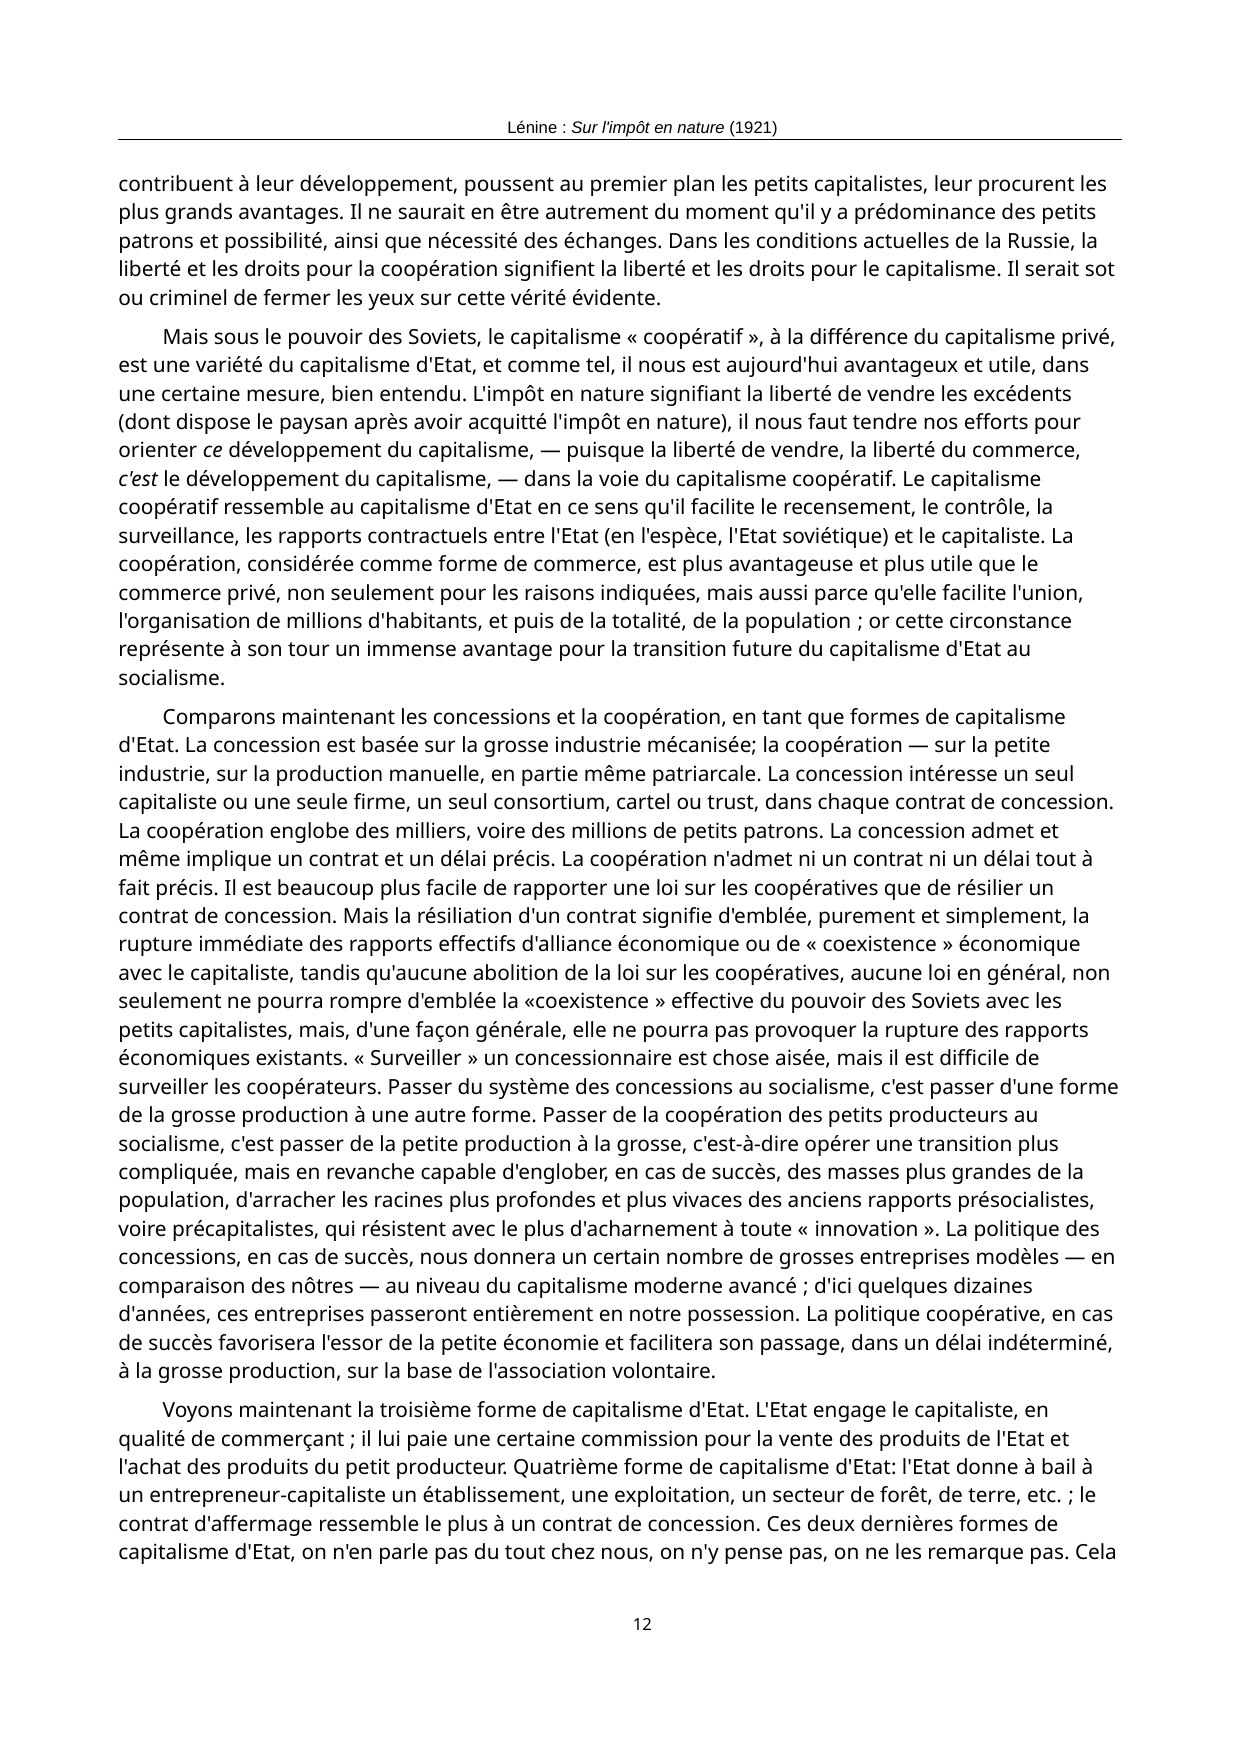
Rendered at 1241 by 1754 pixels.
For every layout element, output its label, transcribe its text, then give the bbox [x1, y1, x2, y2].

text Comparons maintenant les concessions et la coopération, en tant que formes de capitalisme d'Etat. La concession est basée sur la grosse industrie mécanisée; la coopération — sur la petite industrie, sur la production manuelle, en partie même patriarcale. La concession intéresse un seul capitaliste ou une seule firme, un seul consortium, cartel ou trust, dans chaque contrat de concession. La coopération englobe des milliers, voire des millions de petits patrons. La concession admet et même implique un contrat et un délai précis. La coopération n'admet ni un contrat ni un délai tout à fait précis. Il est beaucoup plus facile de rapporter une loi sur les coopératives que de résilier un contrat de concession. Mais la résiliation d'un contrat signifie d'emblée, purement et simplement, la rupture immédiate des rapports effectifs d'alliance économique ou de « coexistence » économique avec le capitaliste, tandis qu'aucune abolition de la loi sur les coopératives, aucune loi en général, non seulement ne pourra rompre d'emblée la «coexistence » effective du pouvoir des Soviets avec les petits capitalistes, mais, d'une façon générale, elle ne pourra pas provoquer la rupture des rapports économiques existants. « Surveiller » un concessionnaire est chose aisée, mais il est difficile de surveiller les coopérateurs. Passer du système des concessions au socialisme, c'est passer d'une forme de la grosse production à une autre forme. Passer de la coopération des petits producteurs au socialisme, c'est passer de la petite production à la grosse, c'est-à-dire opérer une transition plus compliquée, mais en revanche capable d'englober, en cas de succès, des masses plus grandes de la population, d'arracher les racines plus profondes et plus vivaces des anciens rapports présocialistes, voire précapitalistes, qui résistent avec le plus d'acharnement à toute « innovation ». La politique des concessions, en cas de succès, nous donnera un certain nombre de grosses entreprises modèles — en comparaison des nôtres — au niveau du capitalisme moderne avancé ; d'ici quelques dizaines d'années, ces entreprises passeront entièrement en notre possession. La politique coopérative, en cas de succès favorisera l'essor de la petite économie et facilitera son passage, dans un délai indéterminé, à la grosse production, sur la base de l'association volontaire. [118, 702, 1122, 1384]
text Voyons maintenant la troisième forme de capitalisme d'Etat. L'Etat engage le capitaliste, en qualité de commerçant ; il lui paie une certaine commission pour la vente des produits de l'Etat et l'achat des produits du petit producteur. Quatrième forme de capitalisme d'Etat: l'Etat donne à bail à un entrepreneur-capitaliste un établissement, une exploitation, un secteur de forêt, de terre, etc. ; le contrat d'affermage ressemble le plus à un contrat de concession. Ces deux dernières formes de capitalisme d'Etat, on n'en parle pas du tout chez nous, on n'y pense pas, on ne les remarque pas. Cela [118, 1395, 1122, 1566]
text Mais sous le pouvoir des Soviets, le capitalisme « coopératif », à la différence du capitalisme privé, est une variété du capitalisme d'Etat, et comme tel, il nous est aujourd'hui avantageux et utile, dans une certaine mesure, bien entendu. L'impôt en nature signifiant la liberté de vendre les excédents (dont dispose le paysan après avoir acquitté l'impôt en nature), il nous faut tendre nos efforts pour orienter ce développement du capitalisme, — puisque la liberté de vendre, la liberté du commerce, c'est le développement du capitalisme, — dans la voie du capitalisme coopératif. Le capitalisme coopératif ressemble au capitalisme d'Etat en ce sens qu'il facilite le recensement, le contrôle, la surveillance, les rapports contractuels entre l'Etat (en l'espèce, l'Etat soviétique) et le capitaliste. La coopération, considérée comme forme de commerce, est plus avantageuse et plus utile que le commerce privé, non seulement pour les raisons indiquées, mais aussi parce qu'elle facilite l'union, l'organisation de millions d'habitants, et puis de la totalité, de la population ; or cette circonstance représente à son tour un immense avantage pour la transition future du capitalisme d'Etat au socialisme. [118, 322, 1122, 691]
text contribuent à leur développement, poussent au premier plan les petits capitalistes, leur procurent les plus grands avantages. Il ne saurait en être autrement du moment qu'il y a prédominance des petits patrons et possibilité, ainsi que nécessité des échanges. Dans les conditions actuelles de la Russie, la liberté et les droits pour la coopération signifient la liberté et les droits pour le capitalisme. Il serait sot ou criminel de fermer les yeux sur cette vérité évidente. [118, 169, 1122, 311]
